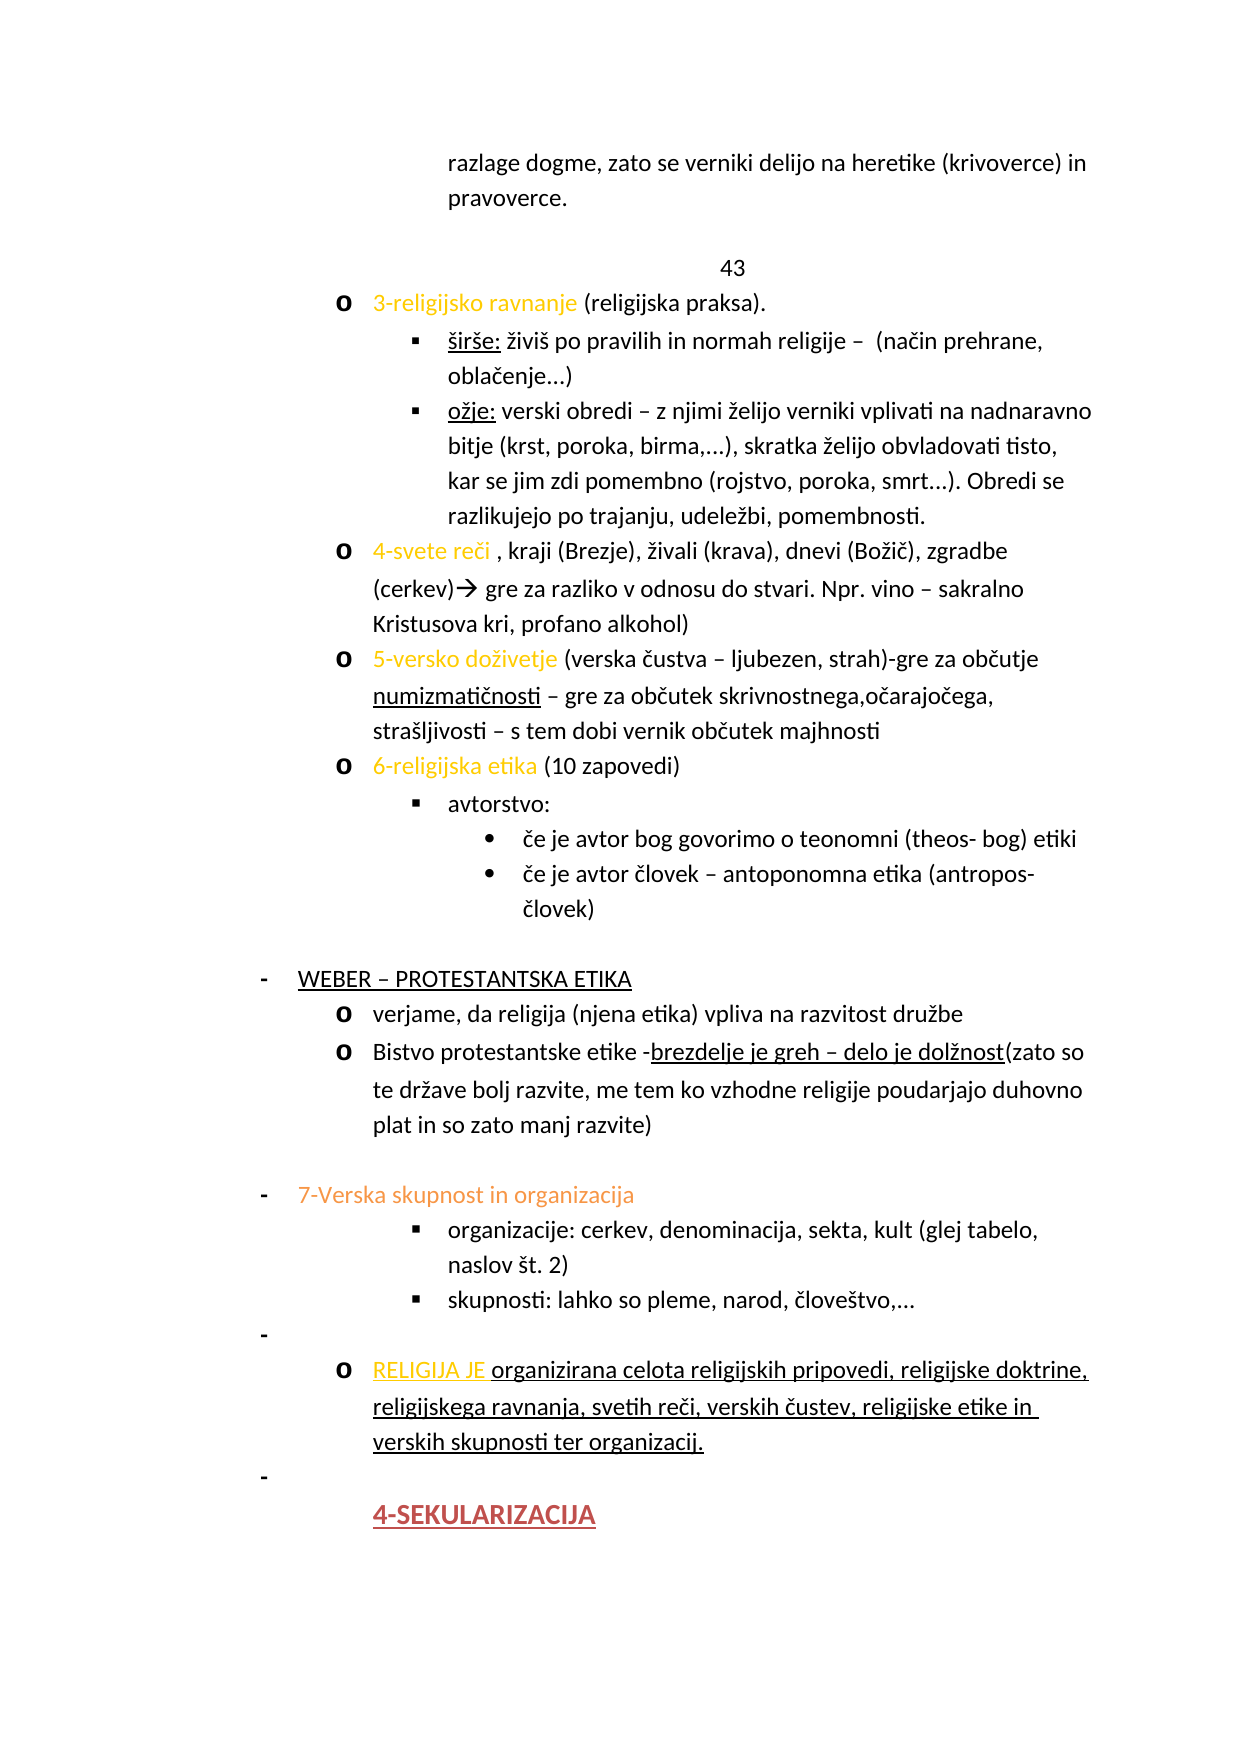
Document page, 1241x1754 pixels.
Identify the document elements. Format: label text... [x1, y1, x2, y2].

list 3-religijsko ravnanje (religijska praksa). [335, 288, 1093, 321]
list 4-SEKULARIZACIJA [373, 1496, 1093, 1532]
list avtorstvo: [410, 788, 1093, 819]
list organizacije: cerkev, denominacija, sekta, kult (glej tabelo, naslov št. 2) [410, 1214, 1093, 1279]
list razlage dogme, zato se verniki delijo na heretike (krivoverce) in pravoverce. [410, 148, 1093, 213]
list Bistvo protestantske etike -brezdelje je greh – delo je dolžnost(zato so te države bolj razvite, me tem ko vzhodne religije poudarjajo duhovno plat in so zato manj razvite) [335, 1036, 1093, 1139]
list verjame, da religija (njena etika) vpliva na razvitost družbe [335, 998, 1093, 1031]
list 43 [373, 253, 1093, 283]
list 5-versko doživetje (verska čustva – ljubezen, strah)-gre za občutje numizmatičnosti – gre za občutek skrivnostnega,očarajočega, strašljivosti – s tem dobi vernik občutek majhnosti [335, 643, 1093, 746]
list WEBER – PROTESTANTSKA ETIKA [260, 963, 1093, 994]
list če je avtor človek – antoponomna etika (antropos- človek) [485, 858, 1093, 924]
list skupnosti: lahko so pleme, narod, človeštvo,... [410, 1284, 1093, 1314]
list če je avtor bog govorimo o teonomni (theos- bog) etiki [485, 823, 1093, 854]
list 7-Verska skupnost in organizacija [260, 1179, 1093, 1209]
list 4-svete reči , kraji (Brezje), živali (krava), dnevi (Božič), zgradbe (cerkev) gre za razliko v odnosu do stvari. Npr. vino – sakralno Kristusova kri, profano alkohol) [335, 536, 1093, 638]
list ožje: verski obredi – z njimi želijo verniki vplivati na nadnaravno bitje (krst, poroka, birma,...), skratka želijo obvladovati tisto, kar se jim zdi pomembno (rojstvo, poroka, smrt...). Obredi se razlikujejo po trajanju, udeležbi, pomembnosti. [410, 396, 1093, 531]
list RELIGIJA JE organizirana celota religijskih pripovedi, religijske doktrine, religijskega ravnanja, svetih reči, verskih čustev, religijske etike in verskih skupnosti ter organizacij. [335, 1354, 1093, 1457]
list širše: živiš po pravilih in normah religije – (način prehrane, oblačenje...) [410, 326, 1093, 391]
list 6-religijska etika (10 zapovedi) [335, 751, 1093, 783]
